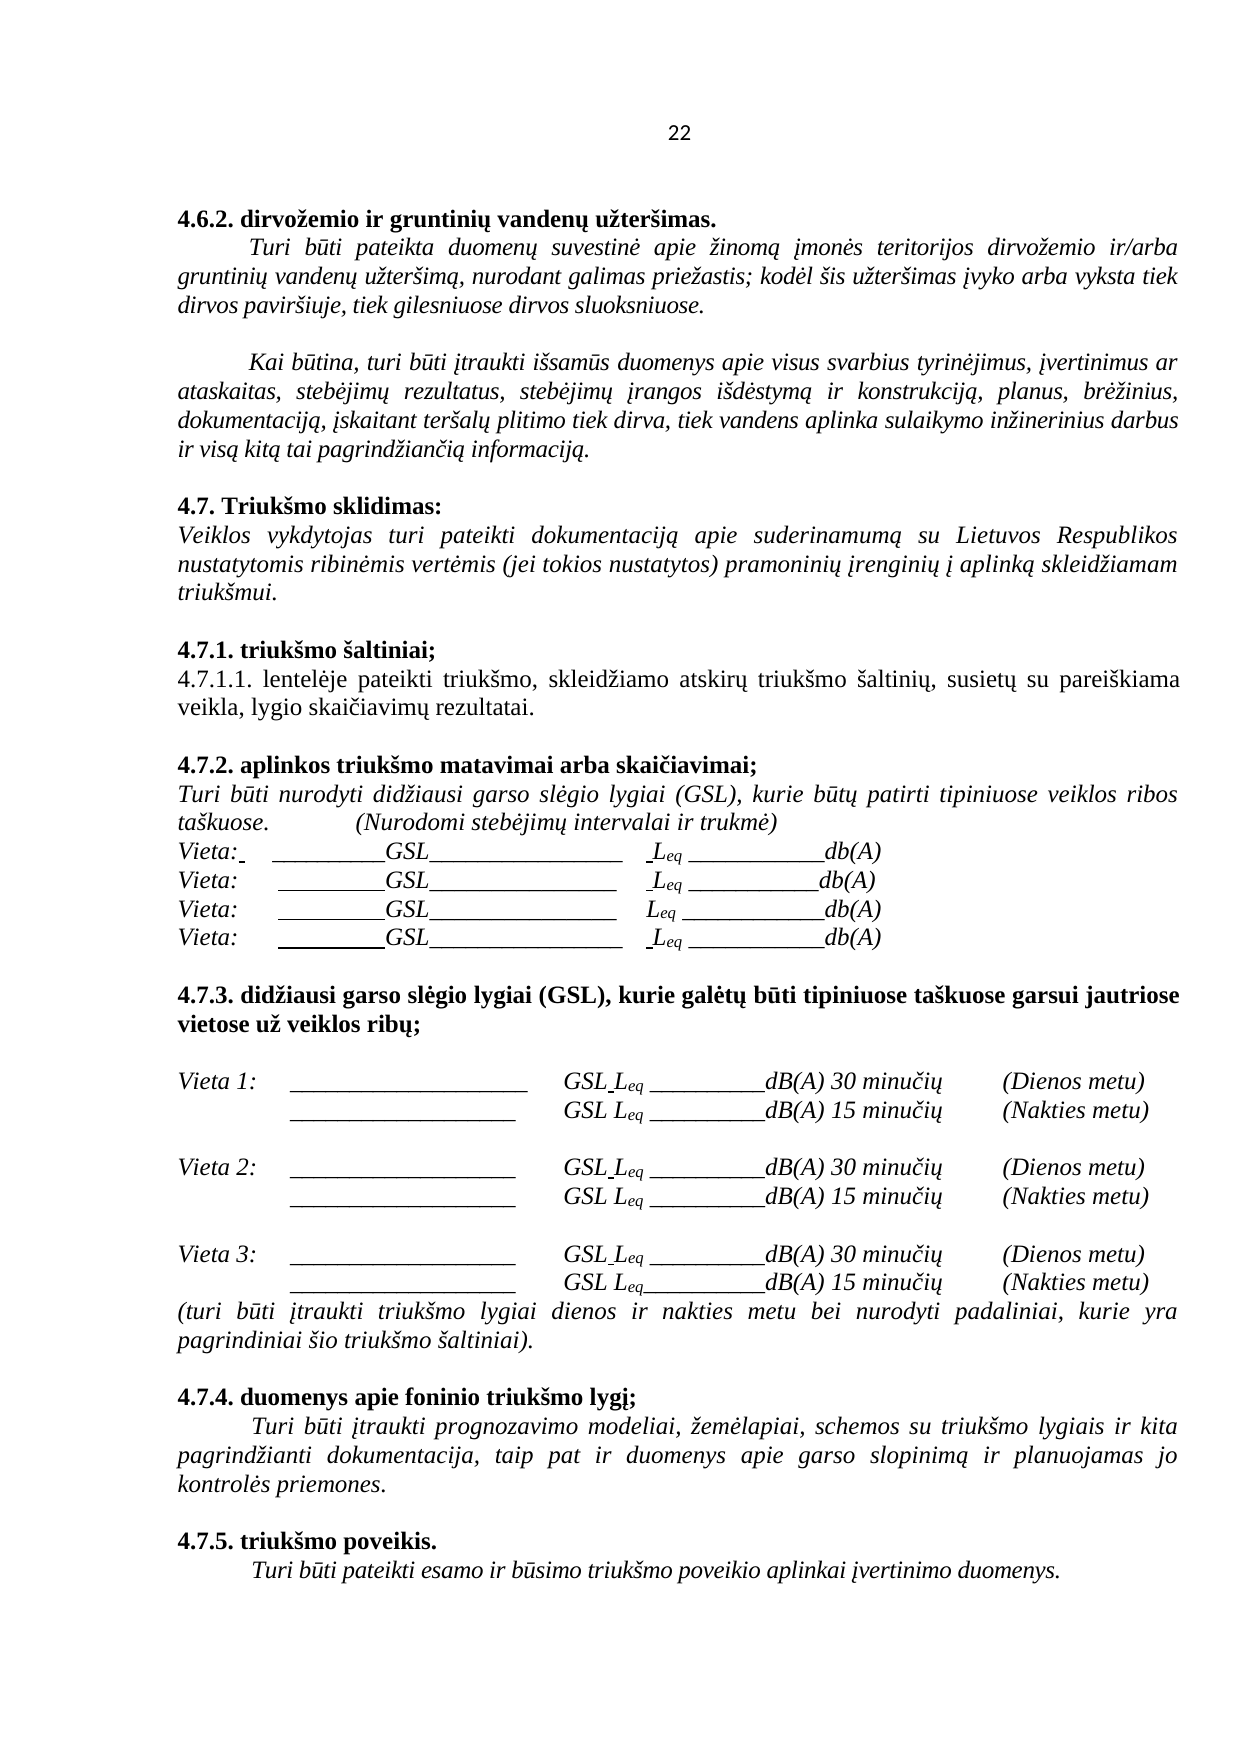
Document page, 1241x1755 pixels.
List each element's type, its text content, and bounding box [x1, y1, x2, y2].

text Turi būti įtraukti prognozavimo modeliai, žemėlapiai, schemos su triukšmo lygiais ir kita pagrindžianti dokumentacija, taip pat ir duomenys apie garso slopinimą ir planuojamas jo kontrolės priemones. [177, 1411, 1181, 1497]
text (turi būti įtraukti triukšmo lygiai dienos ir nakties metu bei nurodyti padaliniai, kurie yra pagrindiniai šio triukšmo šaltiniai). [177, 1296, 1181, 1354]
text GSL Leq dB(A) 15 minučių (Nakties metu) [177, 1095, 1181, 1124]
text Vieta 3: GSL Leq dB(A) 30 minučių (Dienos metu) [177, 1239, 1181, 1267]
text 4.6.2. dirvožemio ir gruntinių vandenų užteršimas. [177, 204, 1181, 232]
text Turi būti nurodyti didžiausi garso slėgio lygiai (GSL), kurie būtų patirti tipiniuose veiklos ribos taškuose. (Nurodomi stebėjimų intervalai ir trukmė) [177, 779, 1181, 836]
text 4.7.5. triukšmo poveikis. [177, 1526, 1181, 1555]
text 4.7.1.1. lentelėje pateikti triukšmo, skleidžiamo atskirų triukšmo šaltinių, susietų su pareiškiama veikla, lygio skaičiavimų rezultatai. [177, 664, 1181, 721]
text GSL Leq dB(A) 15 minučių (Nakties metu) [177, 1267, 1181, 1296]
text Veiklos vykdytojas turi pateikti dokumentaciją apie suderinamumą su Lietuvos Respublikos nustatytomis ribinėmis vertėmis (jei tokios nustatytos) pramoninių įrenginių į aplinką skleidžiamam triukšmui. [177, 520, 1181, 606]
text Vieta: GSL Leq db(A) [177, 865, 1181, 894]
text Kai būtina, turi būti įtraukti išsamūs duomenys apie visus svarbius tyrinėjimus, įvertinimus ar ataskaitas, stebėjimų rezultatus, stebėjimų įrangos išdėstymą ir konstrukciją, planus, brėžinius, dokumentaciją, įskaitant teršalų plitimo tiek dirva, tiek vandens aplinka sulaikymo inžinerinius darbus ir visą kitą tai pagrindžiančią informaciją. [177, 347, 1181, 462]
text Vieta: GSL Leq db(A) [177, 836, 1181, 865]
text Vieta: GSL Leq db(A) [177, 894, 1181, 922]
text 4.7.4. duomenys apie foninio triukšmo lygį; [177, 1382, 1181, 1411]
text Vieta 2: GSL Leq dB(A) 30 minučių (Dienos metu) [177, 1152, 1181, 1181]
text 4.7.1. triukšmo šaltiniai; [177, 635, 1181, 664]
text Turi būti pateikta duomenų suvestinė apie žinomą įmonės teritorijos dirvožemio ir/arba gruntinių vandenų užteršimą, nurodant galimas priežastis; kodėl šis užteršimas įvyko arba vyksta tiek dirvos paviršiuje, tiek gilesniuose dirvos sluoksniuose. [177, 232, 1181, 319]
text Vieta 1: GSL Leq dB(A) 30 minučių (Dienos metu) [177, 1066, 1181, 1095]
text 4.7.2. aplinkos triukšmo matavimai arba skaičiavimai; [177, 750, 1181, 779]
text 4.7. Triukšmo sklidimas: [177, 491, 1181, 520]
text Vieta: GSL Leq db(A) [177, 922, 1181, 951]
text GSL Leq dB(A) 15 minučių (Nakties metu) [177, 1181, 1181, 1210]
text 4.7.3. didžiausi garso slėgio lygiai (GSL), kurie galėtų būti tipiniuose taškuose garsui jautriose vietose už veiklos ribų; [177, 980, 1181, 1037]
text Turi būti pateikti esamo ir būsimo triukšmo poveikio aplinkai įvertinimo duomenys. [177, 1555, 1181, 1584]
